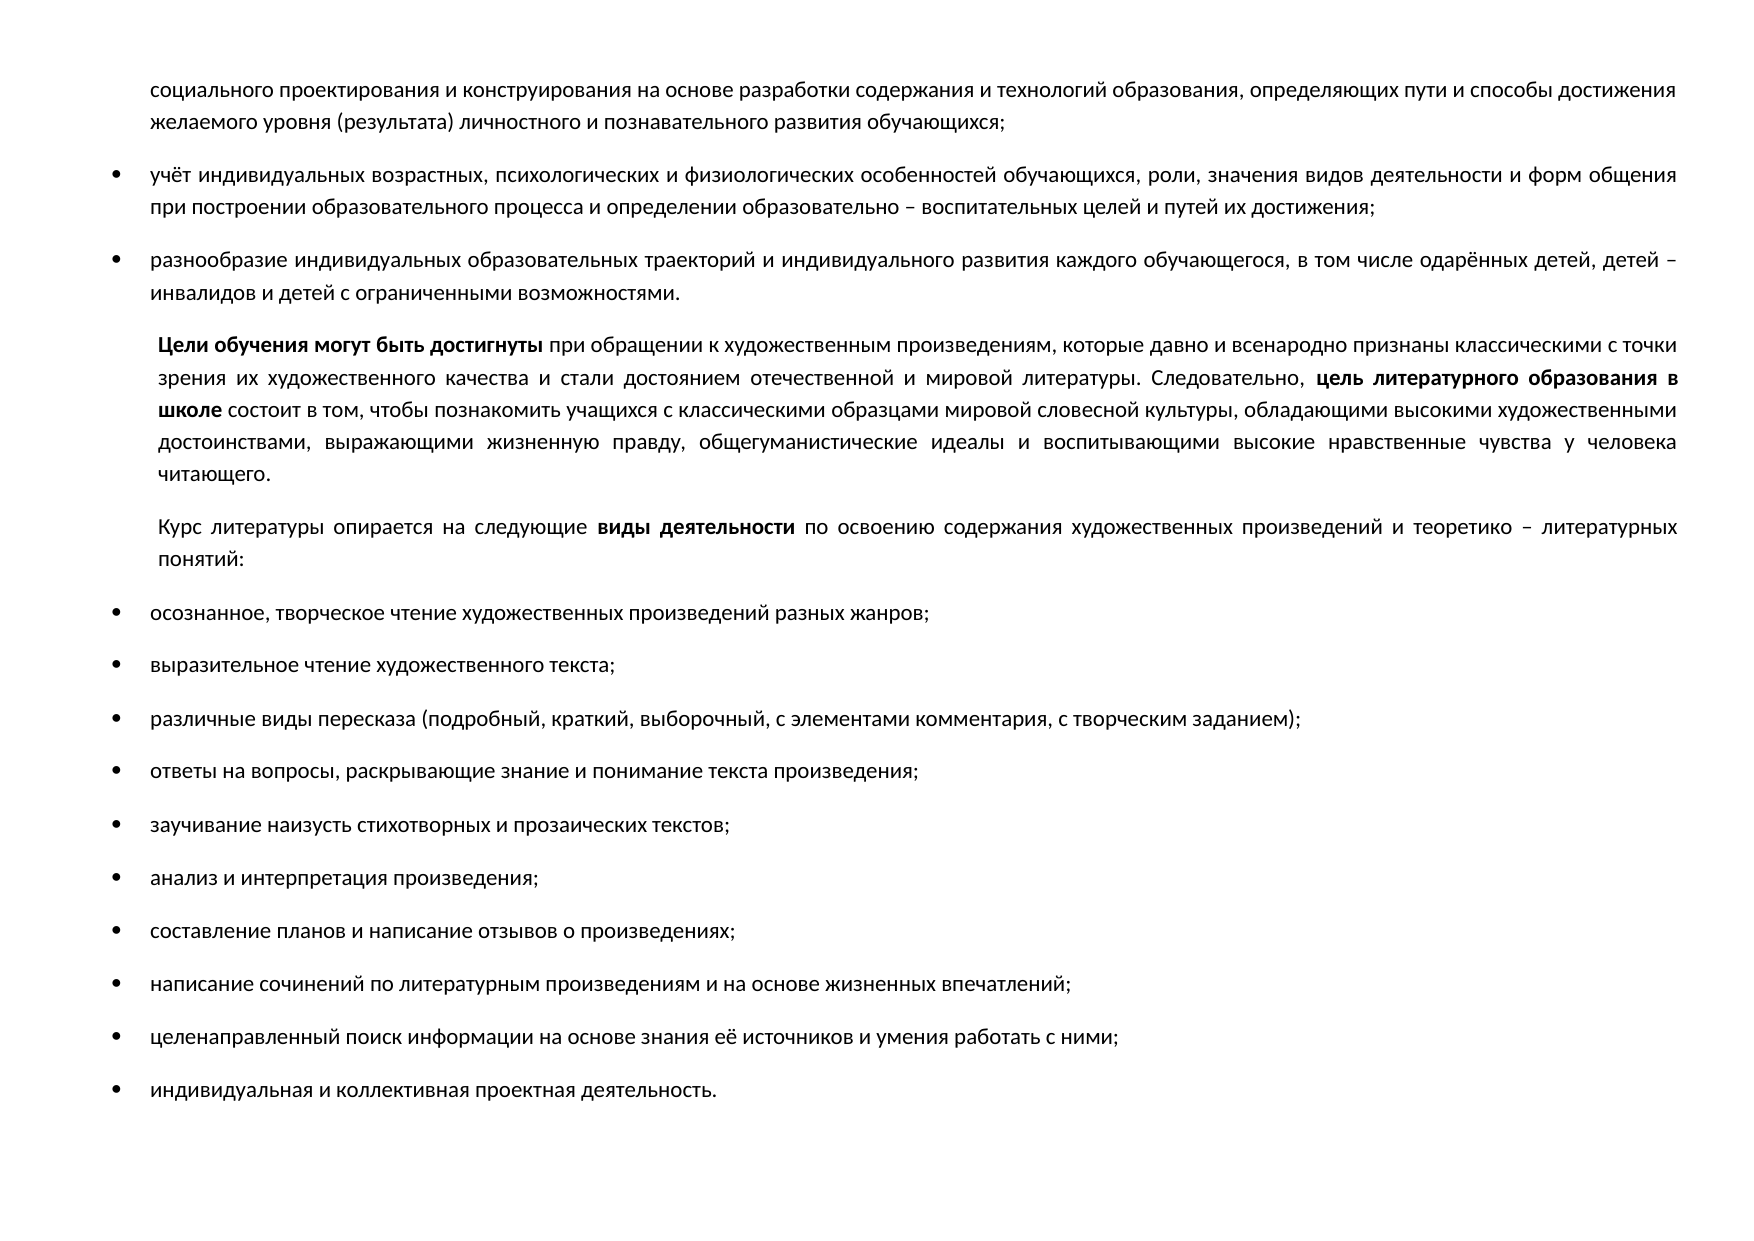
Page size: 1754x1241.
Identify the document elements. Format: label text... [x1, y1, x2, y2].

list Курс литературы опирается на следующие виды деятельности по освоению содержания художественных произведений и теоретико – литературных понятий: [158, 512, 1679, 573]
list целенаправленный поиск информации на основе знания её источников и умения работать с ними; [112, 1022, 1679, 1050]
list осознанное, творческое чтение художественных произведений разных жанров; [112, 598, 1679, 626]
list разнообразие индивидуальных образовательных траекторий и индивидуального развития каждого обучающегося, в том числе одарённых детей, детей – инвалидов и детей с ограниченными возможностями. [112, 245, 1679, 306]
list ответы на вопросы, раскрывающие знание и понимание текста произведения; [112, 757, 1679, 785]
list учёт индивидуальных возрастных, психологических и физиологических особенностей обучающихся, роли, значения видов деятельности и форм общения при построении образовательного процесса и определении образовательно – воспитательных целей и путей их достижения; [112, 160, 1679, 220]
list социального проектирования и конструирования на основе разработки содержания и технологий образования, определяющих пути и способы достижения желаемого уровня (результата) личностного и познавательного развития обучающихся; [112, 75, 1679, 135]
list индивидуальная и коллективная проектная деятельность. [112, 1075, 1679, 1103]
list анализ и интерпретация произведения; [112, 863, 1679, 891]
list выразительное чтение художественного текста; [112, 651, 1679, 679]
list составление планов и написание отзывов о произведениях; [112, 916, 1679, 944]
list различные виды пересказа (подробный, краткий, выборочный, с элементами комментария, с творческим заданием); [112, 704, 1679, 732]
list написание сочинений по литературным произведениям и на основе жизненных впечатлений; [112, 969, 1679, 997]
list заучивание наизусть стихотворных и прозаических текстов; [112, 810, 1679, 838]
list Цели обучения могут быть достигнуты при обращении к художественным произведениям, которые давно и всенародно признаны классическими с точки зрения их художественного качества и стали достоянием отечественной и мировой литературы. Следовательно, цель литературного образования в школе состоит в том, чтобы познакомить учащихся с классическими образцами мировой словесной культуры, обладающими высокими художественными достоинствами, выражающими жизненную правду, общегуманистические идеалы и воспитывающими высокие нравственные чувства у человека читающего. [158, 331, 1679, 487]
